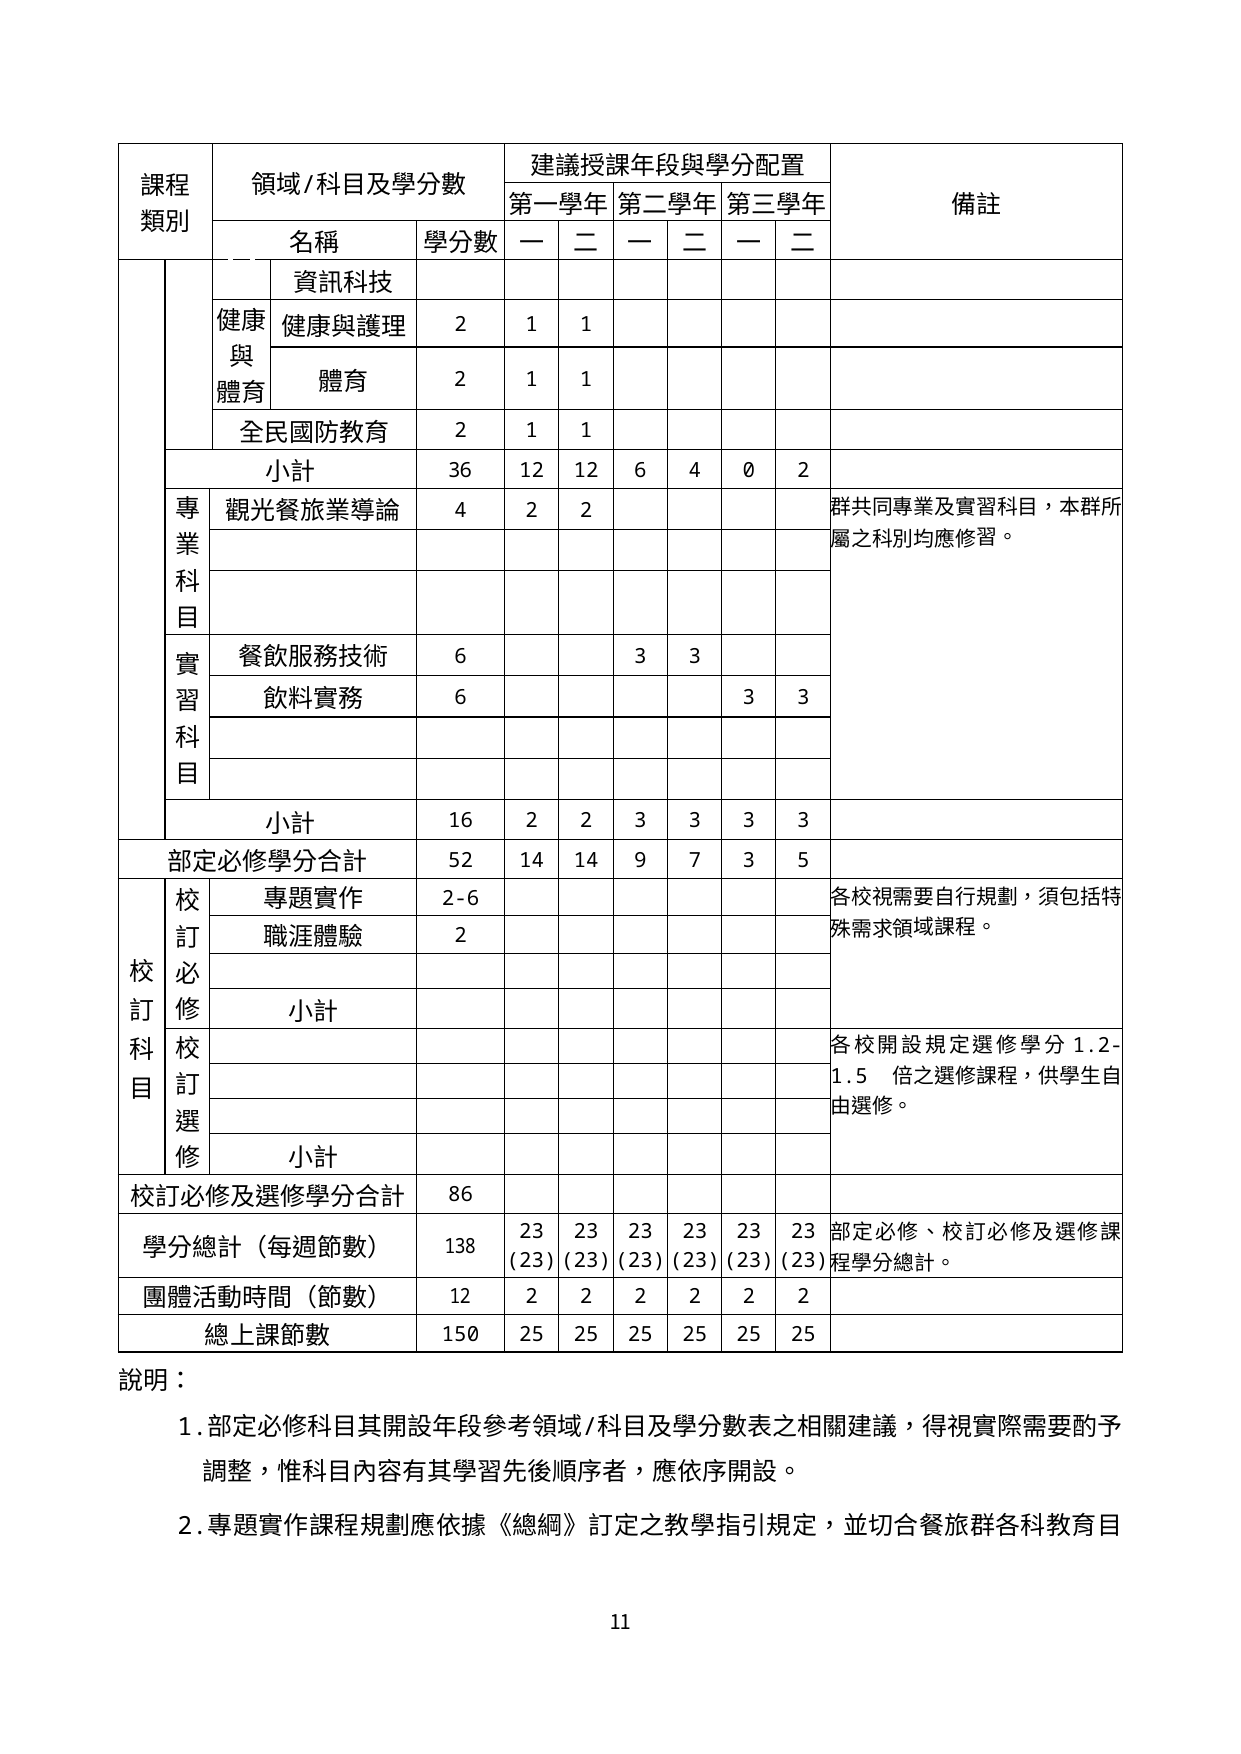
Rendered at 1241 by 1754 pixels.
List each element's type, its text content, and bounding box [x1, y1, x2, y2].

table_cell [722, 759, 775, 799]
table_cell 2 [559, 1278, 613, 1314]
table_cell [668, 718, 721, 758]
table_cell 4 [668, 450, 721, 488]
table_cell [614, 1099, 667, 1133]
table_cell 12 [505, 450, 558, 488]
table_cell 3 [614, 635, 667, 675]
table_cell [559, 1099, 613, 1133]
table_cell [166, 260, 212, 449]
table_cell [722, 916, 775, 952]
table_cell [668, 954, 721, 988]
table_cell [668, 530, 721, 570]
table_cell 3 [614, 800, 667, 839]
table_cell [417, 1029, 504, 1063]
table_cell 52 [417, 840, 504, 878]
table_cell 2 [417, 410, 504, 449]
table_cell [776, 348, 830, 409]
table_cell [417, 759, 504, 799]
table_cell 校訂選修 [166, 1029, 209, 1174]
table_cell [831, 1315, 1122, 1351]
table_cell [417, 989, 504, 1028]
table_cell [831, 260, 1122, 299]
table_cell [505, 1175, 558, 1212]
table_cell [505, 530, 558, 570]
table_cell [505, 260, 558, 299]
table_cell [668, 989, 721, 1028]
table_cell [505, 635, 558, 675]
table_cell 校訂必修及選修學分合計 [119, 1175, 416, 1212]
table_cell 體育 [271, 348, 416, 409]
table_cell [668, 300, 721, 346]
table_cell 2-6 [417, 879, 504, 915]
table_cell [722, 1134, 775, 1174]
table_cell [776, 954, 830, 988]
table_cell 1 [505, 300, 558, 346]
table_cell [668, 348, 721, 409]
table_cell [505, 1064, 558, 1098]
table_cell [559, 1175, 613, 1212]
table_cell [722, 410, 775, 449]
text 說明： [118, 1353, 1122, 1398]
table_cell [559, 879, 613, 915]
table_cell 2 [776, 450, 830, 488]
table_cell [505, 1099, 558, 1133]
table_cell [614, 676, 667, 716]
table_cell 3 [722, 840, 775, 878]
table_cell 150 [417, 1315, 504, 1351]
table_cell 1 [559, 300, 613, 346]
table_cell [776, 718, 830, 758]
table_cell 3 [776, 676, 830, 716]
table_cell [668, 1134, 721, 1174]
table_cell [559, 635, 613, 675]
table_cell [505, 989, 558, 1028]
table_cell 群共同專業及實習科目，本群所屬之科別均應修習。 [831, 489, 1122, 799]
table_cell [210, 530, 416, 570]
table_cell 25 [668, 1315, 721, 1351]
table_cell 36 [417, 450, 504, 488]
table_cell [668, 1175, 721, 1212]
table_cell [776, 759, 830, 799]
table_cell 第三學年 [722, 183, 830, 220]
table_cell 2 [417, 300, 504, 346]
table_cell [722, 1175, 775, 1212]
table_cell [722, 635, 775, 675]
table_cell 6 [417, 635, 504, 675]
text 2.專題實作課程規劃應依據《總綱》訂定之教學指引規定，並切合餐旅群各科教育目 [177, 1497, 1122, 1543]
table_cell 6 [614, 450, 667, 488]
table_cell [614, 300, 667, 346]
table_cell [776, 1175, 830, 1212]
table_cell [614, 489, 667, 529]
table_cell 12 [559, 450, 613, 488]
table_cell 健康與護理 [271, 300, 416, 346]
table_cell [559, 530, 613, 570]
table_cell [831, 300, 1122, 346]
table_cell 1 [559, 348, 613, 409]
table_cell 二 [668, 221, 721, 259]
table_cell [505, 759, 558, 799]
table_cell 2 [614, 1278, 667, 1314]
table_cell 7 [668, 840, 721, 878]
table_cell 小計 [210, 1134, 416, 1174]
table_cell 校訂必修 [166, 879, 209, 1028]
table_cell 25 [559, 1315, 613, 1351]
table_cell [722, 954, 775, 988]
table_cell [776, 489, 830, 529]
table_cell 二 [776, 221, 830, 259]
table_cell 學分數 [417, 221, 504, 259]
table_header 課程 類別 [119, 144, 212, 259]
table_cell [722, 1029, 775, 1063]
table_cell [776, 916, 830, 952]
table_cell 3 [776, 800, 830, 839]
table_cell [668, 676, 721, 716]
table_cell [668, 759, 721, 799]
table_cell [722, 489, 775, 529]
table_cell [614, 260, 667, 299]
table_cell [213, 259, 270, 299]
table_cell [559, 1064, 613, 1098]
table_cell [722, 989, 775, 1028]
table_header 領域/科目及學分數 [213, 144, 504, 220]
table_cell 25 [722, 1315, 775, 1351]
table_cell [722, 1099, 775, 1133]
table_cell 23 (23) [776, 1214, 830, 1277]
table_cell [831, 800, 1122, 839]
table_cell [559, 916, 613, 952]
table_cell 資訊科技 [271, 260, 416, 299]
table_cell 14 [559, 840, 613, 878]
table_cell 1 [505, 348, 558, 409]
table_cell 3 [722, 676, 775, 716]
table_cell 一 [614, 221, 667, 259]
table_cell 飲料實務 [210, 676, 416, 716]
table_cell [668, 489, 721, 529]
table_cell [417, 954, 504, 988]
table_cell 實習 科目 [166, 635, 209, 799]
table_cell [210, 1029, 416, 1063]
table_cell 餐飲服務技術 [210, 635, 416, 675]
table_cell [614, 1175, 667, 1212]
table_cell 2 [417, 916, 504, 952]
table_cell 2 [505, 489, 558, 529]
table_cell 138 [417, 1214, 504, 1277]
table_cell [668, 916, 721, 952]
table_cell [776, 635, 830, 675]
table_cell 23 (23) [722, 1214, 775, 1277]
table_cell 一 [722, 221, 775, 259]
table_cell 2 [505, 1278, 558, 1314]
table_cell 1 [505, 410, 558, 449]
table_cell 2 [559, 489, 613, 529]
table_cell [776, 1029, 830, 1063]
table_cell [776, 571, 830, 634]
table_cell [559, 954, 613, 988]
table_cell [614, 759, 667, 799]
table_cell [668, 410, 721, 449]
table_cell 23 (23) [614, 1214, 667, 1277]
table_cell [722, 718, 775, 758]
table_cell [831, 1175, 1122, 1212]
table_cell [210, 954, 416, 988]
table_cell 小計 [166, 450, 416, 488]
table_cell [505, 1029, 558, 1063]
table_cell 23 (23) [668, 1214, 721, 1277]
table_cell [776, 260, 830, 299]
table_cell [417, 1134, 504, 1174]
table_cell [505, 1134, 558, 1174]
table_cell [559, 260, 613, 299]
table_cell [722, 1064, 775, 1098]
table_cell [417, 1099, 504, 1133]
table_cell [559, 718, 613, 758]
table_cell 2 [776, 1278, 830, 1314]
table_cell [668, 1099, 721, 1133]
table_cell 專業 科目 [166, 489, 209, 634]
table_cell [668, 879, 721, 915]
table_cell 小計 [210, 989, 416, 1028]
table_cell 專題實作 [210, 879, 416, 915]
table_cell 6 [417, 676, 504, 716]
table_cell [210, 759, 416, 799]
table_cell [210, 718, 416, 758]
table_cell 各校開設規定選修學分1.2-1.5 倍之選修課程，供學生自由選修。 [831, 1029, 1122, 1174]
table_cell 名稱 [213, 221, 416, 259]
table_cell [417, 571, 504, 634]
table_cell [831, 840, 1122, 878]
table_cell 12 [417, 1278, 504, 1314]
table_cell [614, 1029, 667, 1063]
table_cell [831, 450, 1122, 488]
table_cell [668, 1064, 721, 1098]
table_cell [505, 571, 558, 634]
table_cell 3 [722, 800, 775, 839]
table_cell [210, 571, 416, 634]
table_cell [776, 989, 830, 1028]
table_cell [776, 410, 830, 449]
table_cell [776, 1099, 830, 1133]
table_cell [722, 879, 775, 915]
table_cell 25 [614, 1315, 667, 1351]
table_cell [614, 879, 667, 915]
table_cell [559, 1134, 613, 1174]
table_cell [668, 571, 721, 634]
table_cell [668, 260, 721, 299]
table_cell 一 [505, 221, 558, 259]
table_cell [614, 571, 667, 634]
table_cell 團體活動時間（節數） [119, 1278, 416, 1314]
table_header 備註 [831, 144, 1122, 259]
table_cell 部定必修、校訂必修及選修課程學分總計。 [831, 1214, 1122, 1277]
table_cell [614, 916, 667, 952]
table_cell 總上課節數 [119, 1315, 416, 1351]
table_cell [505, 916, 558, 952]
table_header 建議授課年段與學分配置 [505, 144, 830, 182]
table_cell [722, 530, 775, 570]
table_cell [776, 530, 830, 570]
table_cell [210, 1064, 416, 1098]
table_cell 2 [417, 348, 504, 409]
table_cell [722, 300, 775, 346]
table_cell [668, 1029, 721, 1063]
table_cell [722, 260, 775, 299]
table_cell 16 [417, 800, 504, 839]
table_cell [776, 879, 830, 915]
table_cell [614, 989, 667, 1028]
table_cell [722, 348, 775, 409]
table_cell 5 [776, 840, 830, 878]
table_cell 小計 [166, 800, 416, 839]
table_cell 全民國防教育 [213, 410, 416, 449]
table_cell 0 [722, 450, 775, 488]
table_cell 9 [614, 840, 667, 878]
table_cell 3 [668, 635, 721, 675]
table_cell 各校視需要自行規劃，須包括特殊需求領域課程。 [831, 879, 1122, 1028]
table_cell 二 [559, 221, 613, 259]
table_cell 23 (23) [559, 1214, 613, 1277]
table_cell [614, 1064, 667, 1098]
table_cell [505, 879, 558, 915]
table_cell [831, 410, 1122, 449]
table_cell 2 [559, 800, 613, 839]
table_cell [614, 348, 667, 409]
table_cell [614, 410, 667, 449]
table_cell [119, 260, 164, 839]
table_cell [831, 348, 1122, 409]
table_cell [417, 718, 504, 758]
table_cell [505, 718, 558, 758]
table_cell 第二學年 [614, 183, 721, 220]
table_cell 1 [559, 410, 613, 449]
table_cell [614, 954, 667, 988]
table_cell 3 [668, 800, 721, 839]
table_cell [776, 1064, 830, 1098]
table_cell [505, 954, 558, 988]
table_cell [614, 1134, 667, 1174]
table_cell 職涯體驗 [210, 916, 416, 952]
table_cell 第一學年 [505, 183, 613, 220]
table_cell 健康 與 體育 [213, 300, 270, 409]
table_cell 部定必修學分合計 [119, 840, 416, 878]
table_cell 25 [776, 1315, 830, 1351]
table_cell 學分總計（每週節數） [119, 1214, 416, 1277]
table_cell [776, 1134, 830, 1174]
table_cell 86 [417, 1175, 504, 1212]
table_cell [505, 676, 558, 716]
table_cell [614, 718, 667, 758]
table_cell 2 [722, 1278, 775, 1314]
table_cell 2 [668, 1278, 721, 1314]
table_cell 14 [505, 840, 558, 878]
table_cell [559, 1029, 613, 1063]
table_cell [722, 571, 775, 634]
table_cell [210, 1099, 416, 1133]
table_cell [417, 530, 504, 570]
table_cell 25 [505, 1315, 558, 1351]
table_cell 2 [505, 800, 558, 839]
table_cell [614, 530, 667, 570]
table_cell [417, 260, 504, 299]
table_cell [831, 1278, 1122, 1314]
table_cell 4 [417, 489, 504, 529]
table_cell [417, 1064, 504, 1098]
table_cell [776, 300, 830, 346]
table_cell [559, 759, 613, 799]
text 1.部定必修科目其開設年段參考領域/科目及學分數表之相關建議，得視實際需要酌予調整，惟科目內容有其學習先後順序者，應依序開設。 [177, 1398, 1122, 1490]
table_cell [559, 571, 613, 634]
table_cell [559, 989, 613, 1028]
table_cell [559, 676, 613, 716]
table_cell 觀光餐旅業導論 [210, 489, 416, 529]
table_cell 校 訂 科 目 [119, 879, 164, 1174]
table_cell 23 (23) [505, 1214, 558, 1277]
